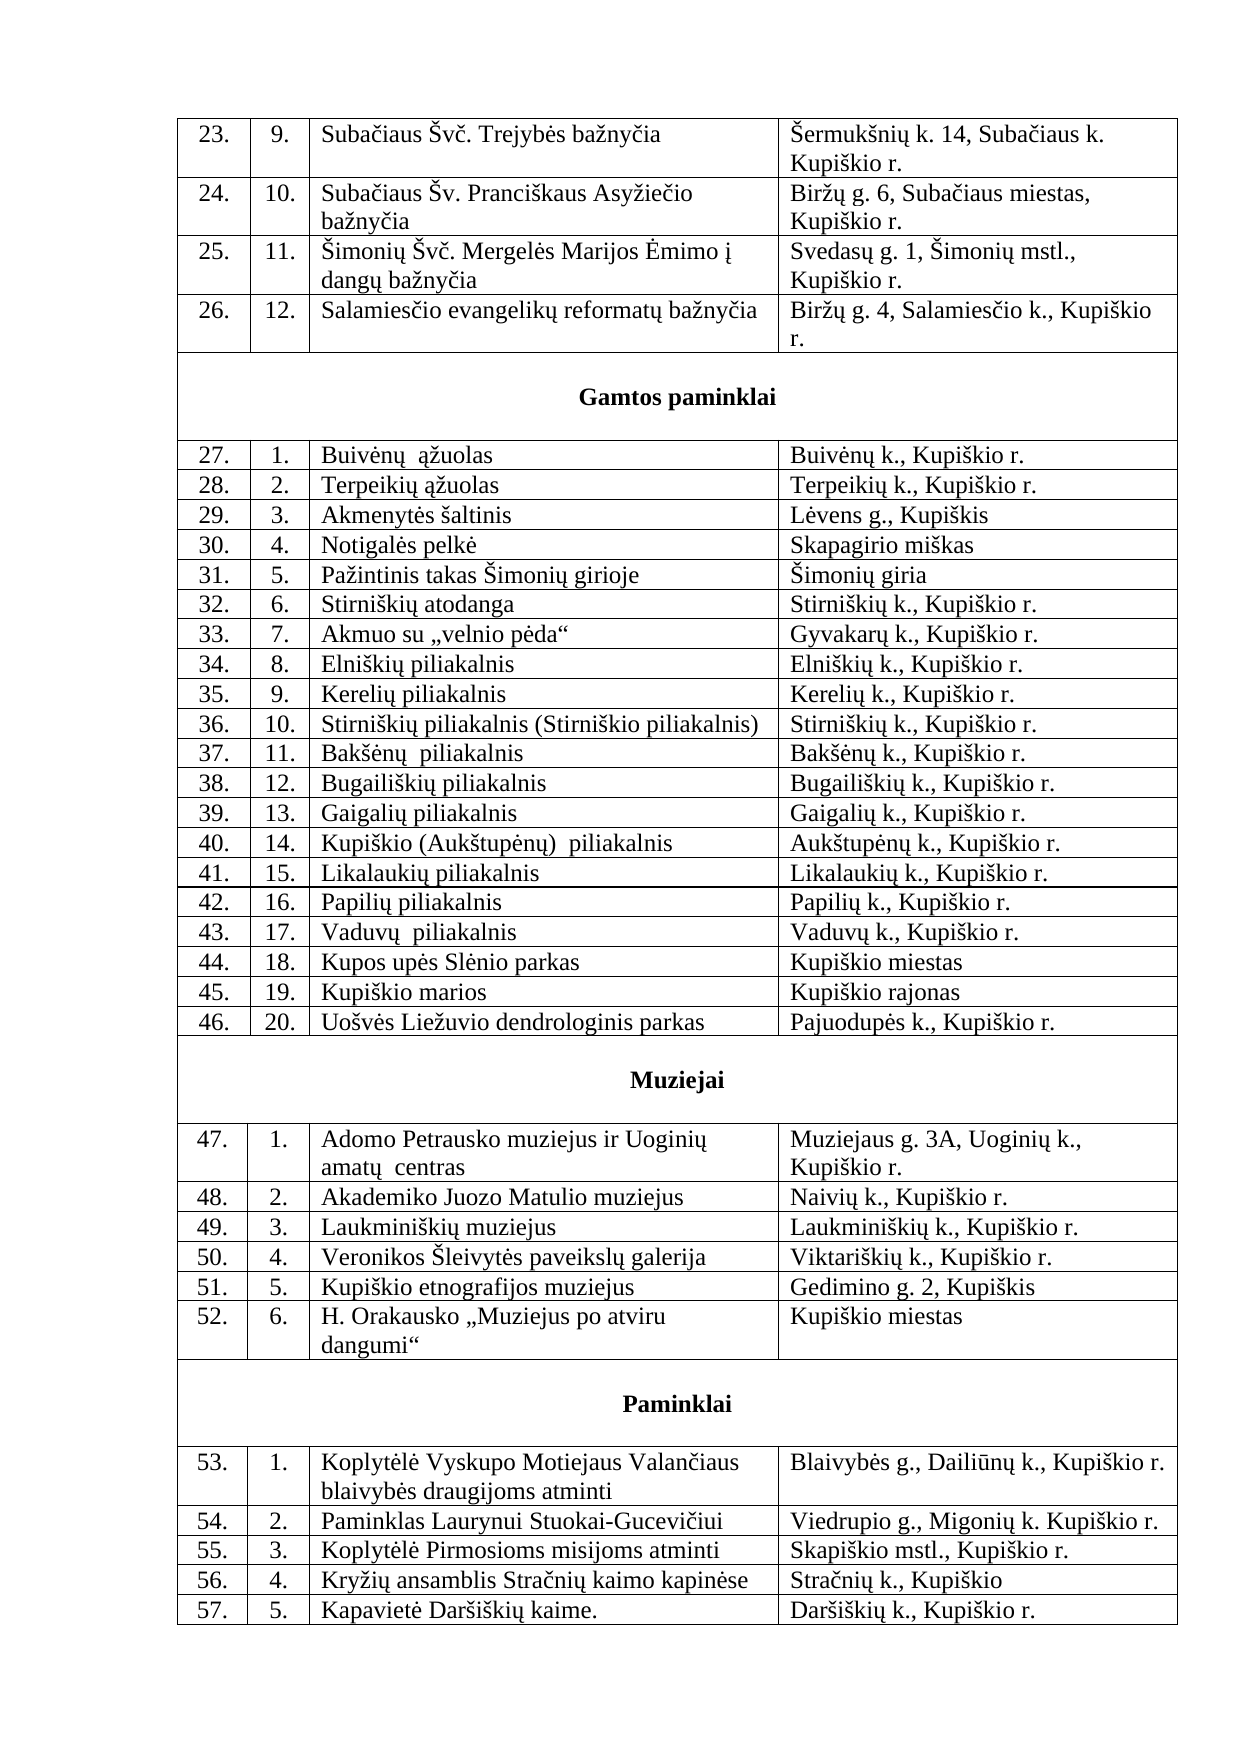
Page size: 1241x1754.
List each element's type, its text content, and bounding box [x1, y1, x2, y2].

table_cell Pajuodupės k., Kupiškio r. [779, 1007, 1177, 1035]
table_cell Viktariškių k., Kupiškio r. [779, 1242, 1177, 1271]
table_cell 39. [178, 798, 250, 827]
table_cell Kupiškio rajonas [779, 977, 1177, 1006]
table_cell Biržų g. 4, Salamiesčio k., Kupiškio r. [779, 295, 1177, 352]
table_cell 16. [251, 888, 309, 916]
table_cell Stirniškių piliakalnis (Stirniškio piliakalnis) [310, 709, 778, 737]
table_cell 29. [178, 500, 250, 529]
table_cell 53. [178, 1447, 247, 1505]
table_cell Kupiškio miestas [779, 1301, 1177, 1359]
table_cell Pažintinis takas Šimonių girioje [310, 560, 778, 588]
table_cell Laukminiškių k., Kupiškio r. [779, 1212, 1177, 1241]
table_cell Uošvės Liežuvio dendrologinis parkas [310, 1007, 778, 1035]
table_cell 23. [178, 119, 250, 177]
table_cell 10. [251, 178, 309, 235]
table_cell Laukminiškių muziejus [310, 1212, 778, 1241]
table_cell Muziejai [178, 1036, 1177, 1123]
table_cell 28. [178, 470, 250, 499]
table_cell 37. [178, 739, 250, 767]
table_cell Blaivybės g., Dailiūnų k., Kupiškio r. [779, 1447, 1177, 1505]
table_cell Likalaukių piliakalnis [310, 858, 778, 886]
table_cell Bugailiškių piliakalnis [310, 768, 778, 797]
table_cell Subačiaus Švč. Trejybės bažnyčia [310, 119, 778, 177]
table_cell Kupiškio (Aukštupėnų) piliakalnis [310, 828, 778, 857]
table_cell Skapagirio miškas [779, 530, 1177, 559]
table_cell Bugailiškių k., Kupiškio r. [779, 768, 1177, 797]
table_cell 45. [178, 977, 250, 1006]
table_cell 13. [251, 798, 309, 827]
table_cell 40. [178, 828, 250, 857]
table_cell Kryžių ansamblis Stračnių kaimo kapinėse [310, 1565, 778, 1594]
table_cell Stračnių k., Kupiškio [779, 1565, 1177, 1594]
table_cell Gaigalių piliakalnis [310, 798, 778, 827]
table_cell 15. [251, 858, 309, 886]
table_cell 17. [251, 917, 309, 946]
table_cell 6. [251, 590, 309, 618]
table_cell Viedrupio g., Migonių k. Kupiškio r. [779, 1506, 1177, 1534]
table_cell 19. [251, 977, 309, 1006]
table_cell 30. [178, 530, 250, 559]
table_cell Notigalės pelkė [310, 530, 778, 559]
table_cell Elniškių k., Kupiškio r. [779, 649, 1177, 678]
table_cell 26. [178, 295, 250, 352]
table_cell 43. [178, 917, 250, 946]
table_cell 54. [178, 1506, 247, 1534]
table_cell Akmuo su „velnio pėda“ [310, 619, 778, 648]
table_cell 3. [248, 1212, 309, 1241]
table_cell Kupiškio etnografijos muziejus [310, 1272, 778, 1300]
table_cell Gaigalių k., Kupiškio r. [779, 798, 1177, 827]
table_cell 38. [178, 768, 250, 797]
table_cell 46. [178, 1007, 250, 1035]
table_cell 48. [178, 1182, 247, 1211]
table_cell 2. [248, 1182, 309, 1211]
table_cell Veronikos Šleivytės paveikslų galerija [310, 1242, 778, 1271]
table_cell Vaduvų piliakalnis [310, 917, 778, 946]
table_cell 49. [178, 1212, 247, 1241]
table_cell 32. [178, 590, 250, 618]
table_cell 42. [178, 888, 250, 916]
table_cell Koplytėlė Vyskupo Motiejaus Valančiaus blaivybės draugijoms atminti [310, 1447, 778, 1505]
table_cell 9. [251, 679, 309, 708]
table_cell Koplytėlė Pirmosioms misijoms atminti [310, 1536, 778, 1564]
table_cell 56. [178, 1565, 247, 1594]
table_cell 12. [251, 768, 309, 797]
table_cell 55. [178, 1536, 247, 1564]
table_cell 12. [251, 295, 309, 352]
table_cell Stirniškių k., Kupiškio r. [779, 709, 1177, 737]
table_cell 1. [251, 441, 309, 469]
table_cell Kapavietė Daršiškių kaime. [310, 1595, 778, 1624]
table_cell Subačiaus Šv. Pranciškaus Asyžiečio bažnyčia [310, 178, 778, 235]
table_cell 44. [178, 947, 250, 976]
table_cell Akademiko Juozo Matulio muziejus [310, 1182, 778, 1211]
table_cell Lėvens g., Kupiškis [779, 500, 1177, 529]
table_cell 20. [251, 1007, 309, 1035]
table_cell H. Orakausko „Muziejus po atviru dangumi“ [310, 1301, 778, 1359]
table_cell Daršiškių k., Kupiškio r. [779, 1595, 1177, 1624]
table_cell Gedimino g. 2, Kupiškis [779, 1272, 1177, 1300]
table_cell Papilių piliakalnis [310, 888, 778, 916]
table_cell Kupiškio miestas [779, 947, 1177, 976]
table_cell Stirniškių atodanga [310, 590, 778, 618]
table_cell Biržų g. 6, Subačiaus miestas, Kupiškio r. [779, 178, 1177, 235]
table_cell 35. [178, 679, 250, 708]
table_cell 24. [178, 178, 250, 235]
table_cell 5. [248, 1272, 309, 1300]
table_cell Muziejaus g. 3A, Uoginių k., Kupiškio r. [779, 1124, 1177, 1181]
table_cell Paminklas Laurynui Stuokai-Gucevičiui [310, 1506, 778, 1534]
table_cell Šimonių Švč. Mergelės Marijos Ėmimo į dangų bažnyčia [310, 236, 778, 294]
table_cell Paminklai [178, 1360, 1177, 1446]
table_cell Skapiškio mstl., Kupiškio r. [779, 1536, 1177, 1564]
table_cell 50. [178, 1242, 247, 1271]
table_cell 4. [248, 1242, 309, 1271]
table_cell Buivėnų ąžuolas [310, 441, 778, 469]
table_cell Kerelių k., Kupiškio r. [779, 679, 1177, 708]
table_cell 11. [251, 739, 309, 767]
table_cell 4. [251, 530, 309, 559]
table_cell 11. [251, 236, 309, 294]
table_cell Papilių k., Kupiškio r. [779, 888, 1177, 916]
table_cell 10. [251, 709, 309, 737]
table_cell Stirniškių k., Kupiškio r. [779, 590, 1177, 618]
table_cell 6. [248, 1301, 309, 1359]
table_cell 25. [178, 236, 250, 294]
table_cell 8. [251, 649, 309, 678]
table_cell 2. [248, 1506, 309, 1534]
table_cell 57. [178, 1595, 247, 1624]
table_cell 33. [178, 619, 250, 648]
table_cell 2. [251, 470, 309, 499]
table_cell 4. [248, 1565, 309, 1594]
table_cell 36. [178, 709, 250, 737]
table_cell 51. [178, 1272, 247, 1300]
table_cell 31. [178, 560, 250, 588]
table_cell Bakšėnų k., Kupiškio r. [779, 739, 1177, 767]
table_cell Elniškių piliakalnis [310, 649, 778, 678]
table_cell Aukštupėnų k., Kupiškio r. [779, 828, 1177, 857]
table_cell 5. [248, 1595, 309, 1624]
table_cell 7. [251, 619, 309, 648]
table_cell 3. [248, 1536, 309, 1564]
table_cell Terpeikių ąžuolas [310, 470, 778, 499]
table_cell Buivėnų k., Kupiškio r. [779, 441, 1177, 469]
table_cell 27. [178, 441, 250, 469]
table_cell Gamtos paminklai [178, 353, 1177, 439]
table_cell 34. [178, 649, 250, 678]
table_cell 14. [251, 828, 309, 857]
table_cell Kupiškio marios [310, 977, 778, 1006]
table_cell Naivių k., Kupiškio r. [779, 1182, 1177, 1211]
table_cell Šimonių giria [779, 560, 1177, 588]
table_cell Kupos upės Slėnio parkas [310, 947, 778, 976]
table_cell Šermukšnių k. 14, Subačiaus k. Kupiškio r. [779, 119, 1177, 177]
table_cell Salamiesčio evangelikų reformatų bažnyčia [310, 295, 778, 352]
table_cell Svedasų g. 1, Šimonių mstl., Kupiškio r. [779, 236, 1177, 294]
table_cell Likalaukių k., Kupiškio r. [779, 858, 1177, 886]
table_cell 18. [251, 947, 309, 976]
table_cell 1. [248, 1124, 309, 1181]
table_cell Terpeikių k., Kupiškio r. [779, 470, 1177, 499]
table_cell Vaduvų k., Kupiškio r. [779, 917, 1177, 946]
table_cell 1. [248, 1447, 309, 1505]
table_cell 47. [178, 1124, 247, 1181]
table_cell Adomo Petrausko muziejus ir Uoginių amatų centras [310, 1124, 778, 1181]
table_cell Bakšėnų piliakalnis [310, 739, 778, 767]
table_cell 41. [178, 858, 250, 886]
table_cell 3. [251, 500, 309, 529]
table_cell Kerelių piliakalnis [310, 679, 778, 708]
table_cell Akmenytės šaltinis [310, 500, 778, 529]
table_cell 52. [178, 1301, 247, 1359]
table_cell 5. [251, 560, 309, 588]
table_cell 9. [251, 119, 309, 177]
table_cell Gyvakarų k., Kupiškio r. [779, 619, 1177, 648]
